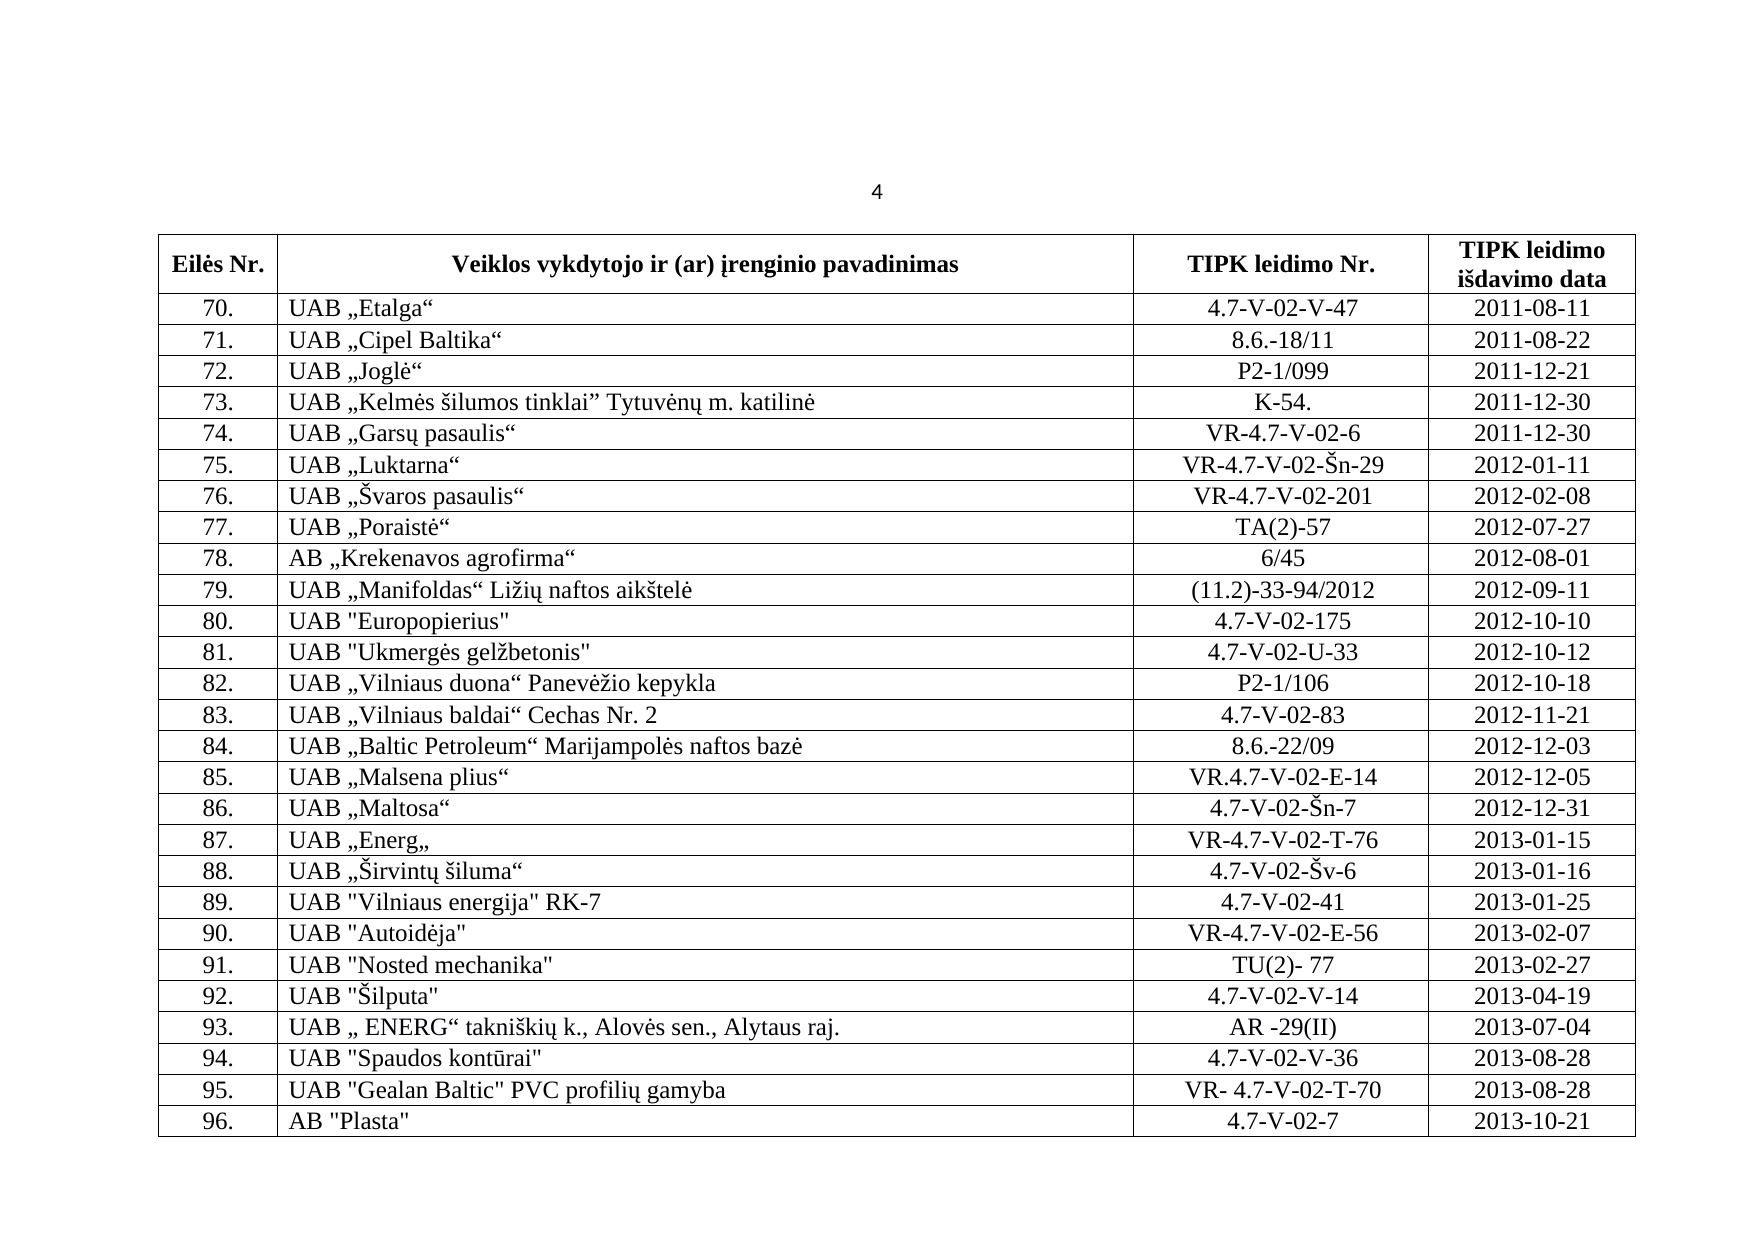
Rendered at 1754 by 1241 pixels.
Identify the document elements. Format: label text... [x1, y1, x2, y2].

table_cell UAB „Kelmės šilumos tinklai” Tytuvėnų m. katilinė [278, 387, 1133, 417]
table_cell 2011-12-30 [1429, 387, 1635, 417]
table_cell AB "Plasta" [278, 1106, 1133, 1136]
table_cell 77. [159, 512, 277, 542]
table_cell UAB „Luktarna“ [278, 450, 1133, 480]
table_header TIPK leidimo išdavimo data [1429, 235, 1635, 292]
table_cell 75. [159, 450, 277, 480]
table_cell 81. [159, 637, 277, 667]
table_cell UAB „Švaros pasaulis“ [278, 481, 1133, 511]
table_cell UAB „Joglė“ [278, 356, 1133, 386]
table_cell 2013-07-04 [1429, 1012, 1635, 1042]
table_cell UAB "Europopierius" [278, 606, 1133, 636]
table_cell UAB "Šilputa" [278, 981, 1133, 1011]
table_cell UAB „Cipel Baltika“ [278, 325, 1133, 355]
table_cell 2012-08-01 [1429, 544, 1635, 574]
table_cell UAB "Nosted mechanika" [278, 950, 1133, 980]
table_cell 86. [159, 794, 277, 824]
table_cell 2012-12-31 [1429, 794, 1635, 824]
table_cell 2013-08-28 [1429, 1075, 1635, 1105]
table_cell 2013-01-16 [1429, 856, 1635, 886]
table_cell UAB „Etalga“ [278, 294, 1133, 324]
table_cell 4.7-V-02-V-36 [1134, 1044, 1428, 1074]
table_cell UAB „Maltosa“ [278, 794, 1133, 824]
table_cell 85. [159, 762, 277, 792]
table_cell 4.7-V-02-41 [1134, 887, 1428, 917]
table_cell 2012-10-18 [1429, 669, 1635, 699]
table_cell 89. [159, 887, 277, 917]
table_cell VR-4.7-V-02-6 [1134, 419, 1428, 449]
table_cell UAB "Spaudos kontūrai" [278, 1044, 1133, 1074]
table_cell P2-1/106 [1134, 669, 1428, 699]
table_cell UAB „ ENERG“ takniškių k., Alovės sen., Alytaus raj. [278, 1012, 1133, 1042]
table_cell 90. [159, 919, 277, 949]
table_cell 94. [159, 1044, 277, 1074]
table_cell 87. [159, 825, 277, 855]
table_cell 6/45 [1134, 544, 1428, 574]
table_cell VR-4.7-V-02-T-76 [1134, 825, 1428, 855]
table_cell UAB „Garsų pasaulis“ [278, 419, 1133, 449]
table_cell 79. [159, 575, 277, 605]
table_cell (11.2)-33-94/2012 [1134, 575, 1428, 605]
table_cell VR-4.7-V-02-Šn-29 [1134, 450, 1428, 480]
table_cell 2012-01-11 [1429, 450, 1635, 480]
table_cell 78. [159, 544, 277, 574]
table_cell UAB "Ukmergės gelžbetonis" [278, 637, 1133, 667]
table_cell 2013-02-27 [1429, 950, 1635, 980]
table_header Eilės Nr. [159, 235, 277, 292]
table_cell AR -29(II) [1134, 1012, 1428, 1042]
table_cell 2012-07-27 [1429, 512, 1635, 542]
table_cell 71. [159, 325, 277, 355]
table_cell UAB „Širvintų šiluma“ [278, 856, 1133, 886]
table_cell 74. [159, 419, 277, 449]
table_cell 73. [159, 387, 277, 417]
table_cell AB „Krekenavos agrofirma“ [278, 544, 1133, 574]
table_cell UAB "Autoidėja" [278, 919, 1133, 949]
table_cell UAB „Poraistė“ [278, 512, 1133, 542]
table_cell 4.7-V-02-175 [1134, 606, 1428, 636]
table_cell 82. [159, 669, 277, 699]
table_cell UAB „Vilniaus baldai“ Cechas Nr. 2 [278, 700, 1133, 730]
table_cell 2012-12-05 [1429, 762, 1635, 792]
table_cell 92. [159, 981, 277, 1011]
table_cell 2011-08-22 [1429, 325, 1635, 355]
table_cell 4.7-V-02-83 [1134, 700, 1428, 730]
table_cell 80. [159, 606, 277, 636]
table_cell 2011-08-11 [1429, 294, 1635, 324]
table_cell TA(2)-57 [1134, 512, 1428, 542]
table_cell 4.7-V-02-Šn-7 [1134, 794, 1428, 824]
table_cell 72. [159, 356, 277, 386]
table_cell UAB „Energ„ [278, 825, 1133, 855]
table_cell VR-4.7-V-02-E-56 [1134, 919, 1428, 949]
table_cell 84. [159, 731, 277, 761]
table_cell UAB „Manifoldas“ Ližių naftos aikštelė [278, 575, 1133, 605]
table_cell 2012-09-11 [1429, 575, 1635, 605]
table_header Veiklos vykdytojo ir (ar) įrenginio pavadinimas [278, 235, 1133, 292]
table_cell K-54. [1134, 387, 1428, 417]
table_header TIPK leidimo Nr. [1134, 235, 1428, 292]
table_cell 8.6.-18/11 [1134, 325, 1428, 355]
table_cell 96. [159, 1106, 277, 1136]
table_cell 2011-12-21 [1429, 356, 1635, 386]
table_cell 2012-10-10 [1429, 606, 1635, 636]
table_cell 2012-10-12 [1429, 637, 1635, 667]
table_cell TU(2)- 77 [1134, 950, 1428, 980]
table_cell 2012-11-21 [1429, 700, 1635, 730]
table_cell UAB „Vilniaus duona“ Panevėžio kepykla [278, 669, 1133, 699]
table_cell 2012-12-03 [1429, 731, 1635, 761]
table_cell 95. [159, 1075, 277, 1105]
table_cell 2013-01-15 [1429, 825, 1635, 855]
table_cell 93. [159, 1012, 277, 1042]
table_cell 8.6.-22/09 [1134, 731, 1428, 761]
table_cell 88. [159, 856, 277, 886]
table_cell UAB "Vilniaus energija" RK-7 [278, 887, 1133, 917]
table_cell 76. [159, 481, 277, 511]
table_cell 4.7-V-02-U-33 [1134, 637, 1428, 667]
table_cell 2013-01-25 [1429, 887, 1635, 917]
table_cell VR-4.7-V-02-201 [1134, 481, 1428, 511]
table_cell P2-1/099 [1134, 356, 1428, 386]
table_cell VR- 4.7-V-02-T-70 [1134, 1075, 1428, 1105]
table_cell 4.7-V-02-7 [1134, 1106, 1428, 1136]
table_cell 2011-12-30 [1429, 419, 1635, 449]
table_cell 70. [159, 294, 277, 324]
table_cell 83. [159, 700, 277, 730]
table_cell 4.7-V-02-V-47 [1134, 294, 1428, 324]
table_cell 2013-08-28 [1429, 1044, 1635, 1074]
table_cell UAB „Baltic Petroleum“ Marijampolės naftos bazė [278, 731, 1133, 761]
table_cell 2013-10-21 [1429, 1106, 1635, 1136]
table_cell 2013-04-19 [1429, 981, 1635, 1011]
table_cell VR.4.7-V-02-E-14 [1134, 762, 1428, 792]
table_cell 91. [159, 950, 277, 980]
table_cell 4.7-V-02-Šv-6 [1134, 856, 1428, 886]
table_cell UAB "Gealan Baltic" PVC profilių gamyba [278, 1075, 1133, 1105]
table_cell 4.7-V-02-V-14 [1134, 981, 1428, 1011]
table_cell 2012-02-08 [1429, 481, 1635, 511]
table_cell 2013-02-07 [1429, 919, 1635, 949]
table_cell UAB „Malsena plius“ [278, 762, 1133, 792]
